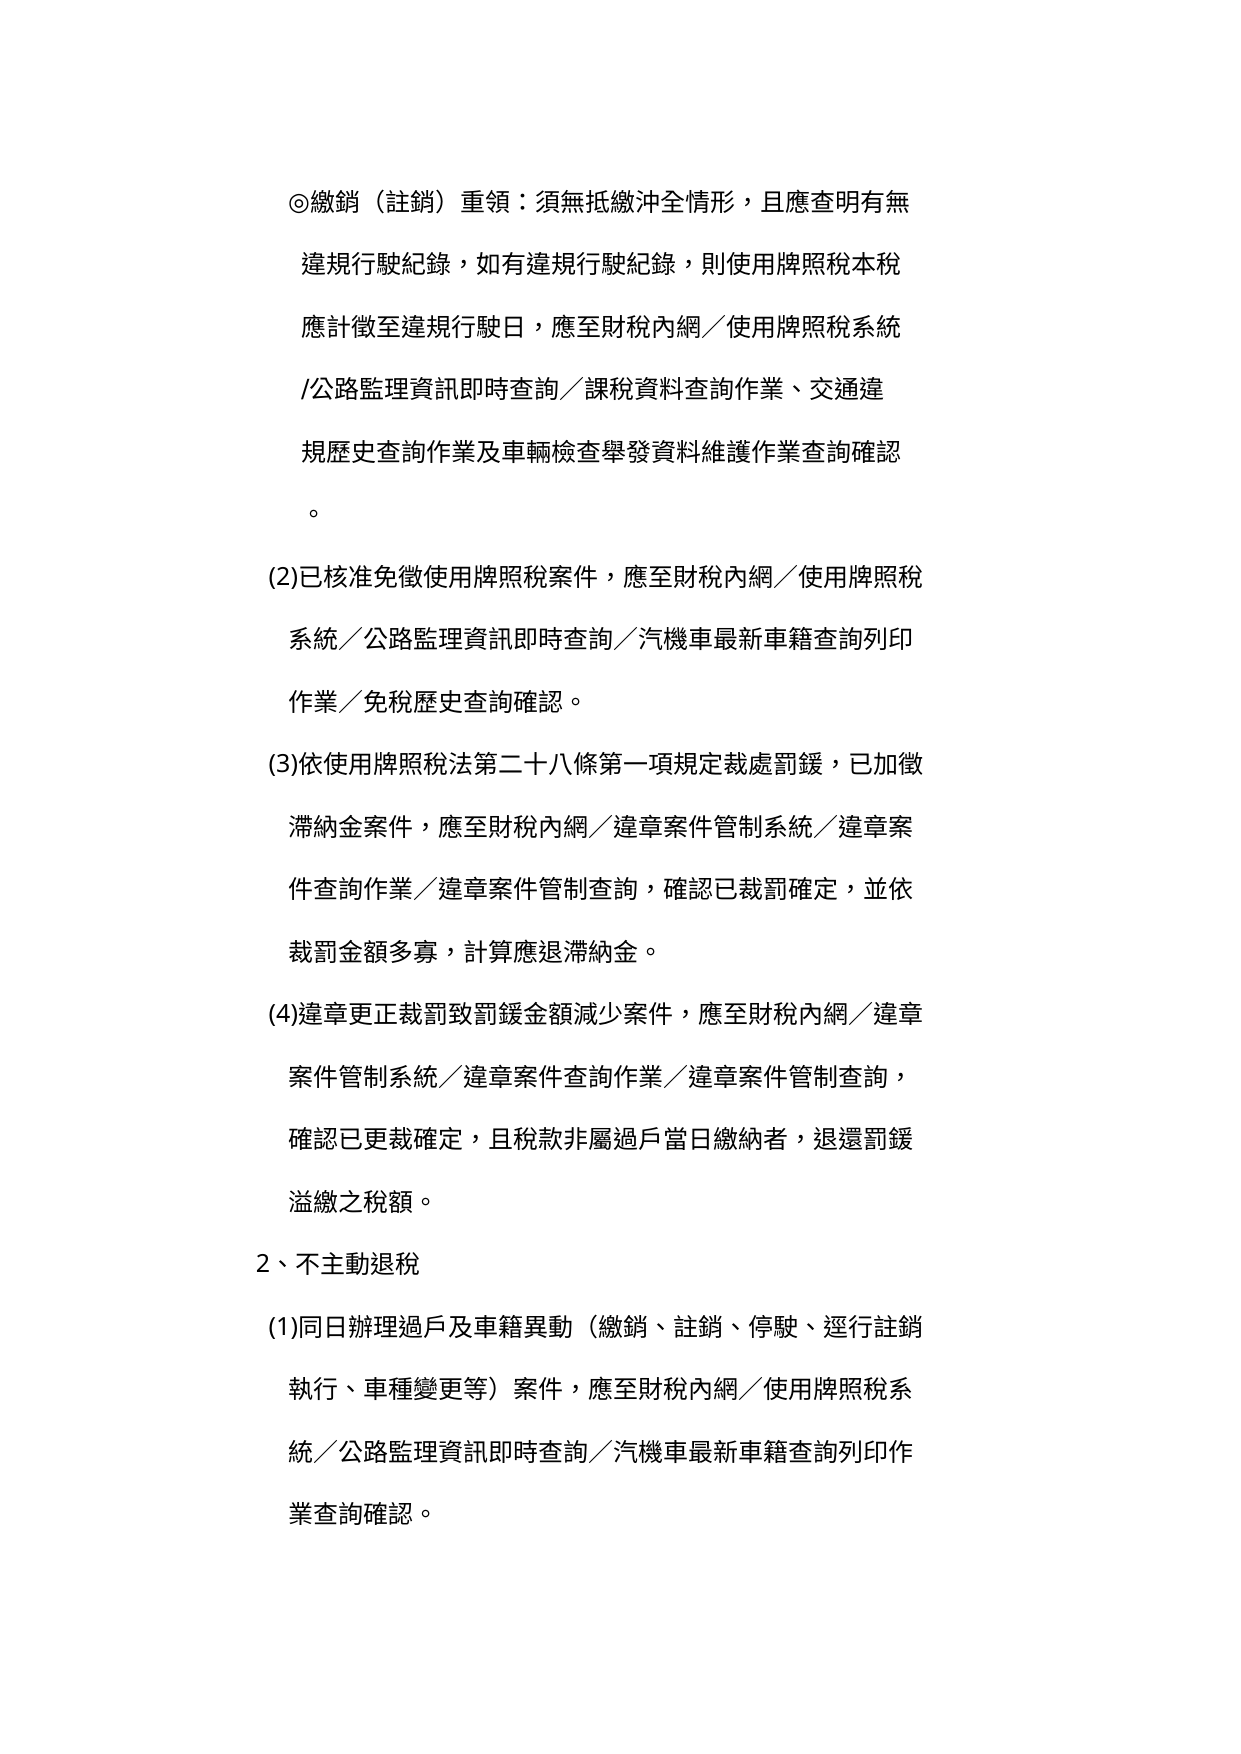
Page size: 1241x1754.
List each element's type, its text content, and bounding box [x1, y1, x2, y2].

table_cell ◎繳銷（註銷）重領：須無抵繳沖全情形，且應查明有無 違規行駛紀錄，如有違規行駛紀錄，則使用牌照稅本稅 應計徵至違規行駛日，應至財稅內網∕使用牌照稅系統 ∕公路監理資訊即時查詢∕課稅資料查詢作業、交通違 規歷史查詢作業及車輛檢查舉發資料維護作業查詢確認 。 (2)已核准免徵使用牌照稅案件，應至財稅內網∕使用牌照稅 系統∕公路監理資訊即時查詢∕汽機車最新車籍查詢列印 作業∕免稅歷史查詢確認。 (3)依使用牌照稅法第二十八條第一項規定裁處罰鍰，已加徵 滯納金案件，應至財稅內網∕違章案件管制系統∕違章案 件查詢作業∕違章案件管制查詢，確認已裁罰確定，並依 裁罰金額多寡，計算應退滯納金。 (4)違章更正裁罰致罰鍰金額減少案件，應至財稅內網∕違章 案件管制系統∕違章案件查詢作業∕違章案件管制查詢， 確認已更裁確定，且稅款非屬過戶當日繳納者，退還罰鍰 溢繳之稅額。 2、不主動退稅 (1)同日辦理過戶及車籍異動（繳銷、註銷、停駛、逕行註銷 執行、車種變更等）案件，應至財稅內網∕使用牌照稅系 統∕公路監理資訊即時查詢∕汽機車最新車籍查詢列印作 業查詢確認。 [196, 96, 1004, 1535]
table_cell [188, 96, 196, 1535]
